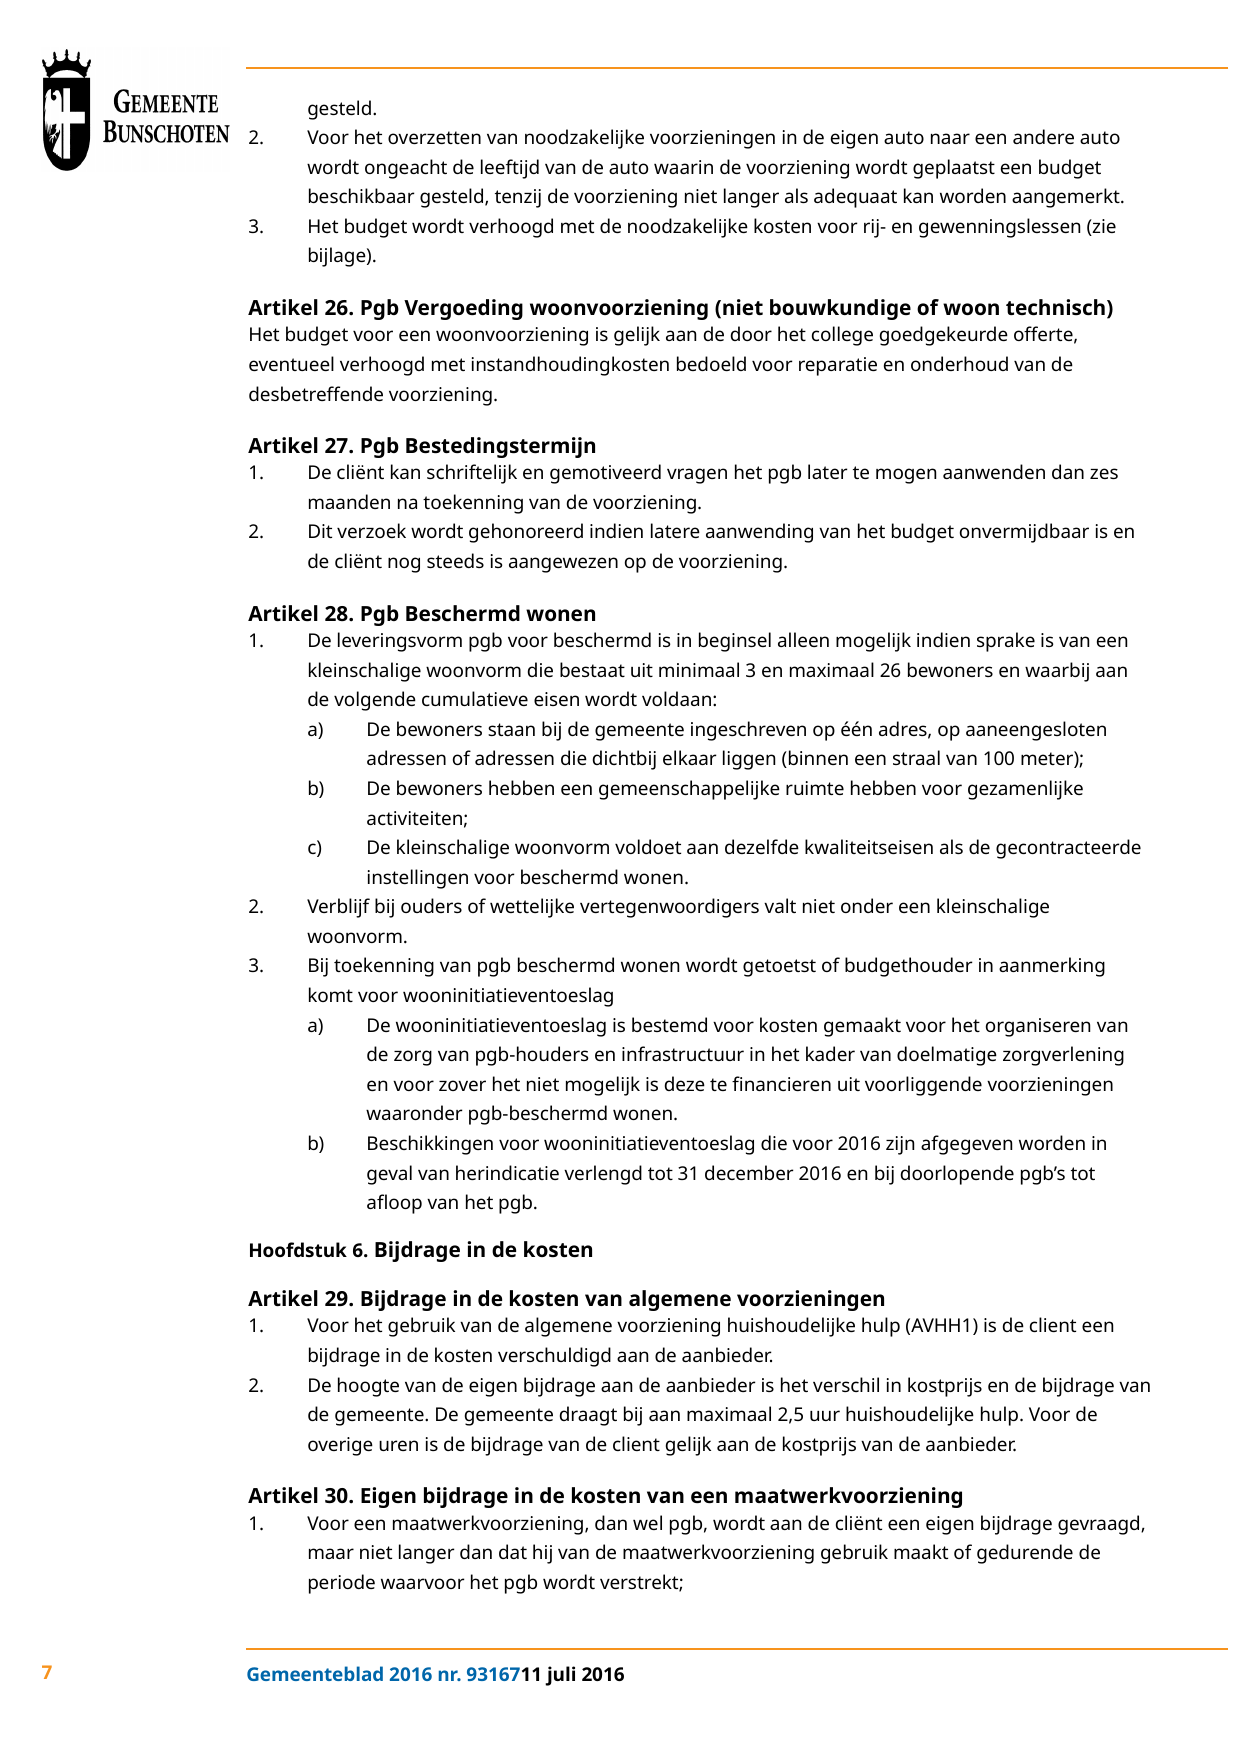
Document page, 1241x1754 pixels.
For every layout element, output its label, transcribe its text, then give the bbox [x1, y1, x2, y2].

list De hoogte van de eigen bijdrage aan de aanbieder is het verschil in kostprijs en de bijdrage van de gemeente. De gemeente draagt bij aan maximaal 2,5 uur huishoudelijke hulp. Voor de overige uren is de bijdrage van de client gelijk aan de kostprijs van de aanbieder. [248, 1372, 1152, 1457]
text Artikel 27. Pgb Bestedingstermijn [248, 431, 1152, 459]
list De cliënt kan schriftelijk en gemotiveerd vragen het pgb later te mogen aanwenden dan zes maanden na toekenning van de voorziening. [248, 459, 1152, 515]
list Bij toekenning van pgb beschermd wonen wordt getoetst of budgethouder in aanmerking komt voor wooninitiatieventoeslag [248, 953, 1152, 1008]
list De leveringsvorm pgb voor beschermd is in beginsel alleen mogelijk indien sprake is van een kleinschalige woonvorm die bestaat uit minimaal 3 en maximaal 26 bewoners en waarbij aan de volgende cumulatieve eisen wordt voldaan: [248, 627, 1152, 712]
list Het budget wordt verhoogd met de noodzakelijke kosten voor rij- en gewenningslessen (zie bijlage). [248, 213, 1152, 268]
list Voor een maatwerkvoorziening, dan wel pgb, wordt aan de cliënt een eigen bijdrage gevraagd, maar niet langer dan dat hij van de maatwerkvoorziening gebruik maakt of gedurende de periode waarvoor het pgb wordt verstrekt; [248, 1510, 1152, 1595]
text Artikel 29. Bijdrage in de kosten van algemene voorzieningen [248, 1284, 1152, 1313]
list Dit verzoek wordt gehonoreerd indien latere aanwending van het budget onvermijdbaar is en de cliënt nog steeds is aangewezen op de voorziening. [248, 519, 1152, 574]
text Artikel 26. Pgb Vergoeding woonvoorziening (niet bouwkundige of woon technisch) [248, 293, 1152, 322]
list Beschikkingen voor wooninitiatieventoeslag die voor 2016 zijn afgegeven worden in geval van herindicatie verlengd tot 31 december 2016 en bij doorlopende pgb’s tot afloop van het pgb. [307, 1130, 1152, 1215]
text Artikel 28. Pgb Beschermd wonen [248, 599, 1152, 627]
list De bewoners staan bij de gemeente ingeschreven op één adres, op aaneengesloten adressen of adressen die dichtbij elkaar liggen (binnen een straal van 100 meter); [307, 716, 1152, 771]
text Hoofdstuk 6. Bijdrage in de kosten [248, 1235, 1152, 1263]
picture [41, 47, 231, 172]
text Het budget voor een woonvoorziening is gelijk aan de door het college goedgekeurde offerte, eventueel verhoogd met instandhoudingkosten bedoeld voor reparatie en onderhoud van de desbetreffende voorziening. [248, 322, 1152, 406]
list gesteld. [248, 95, 1152, 121]
list De wooninitiatieventoeslag is bestemd voor kosten gemaakt voor het organiseren van de zorg van pgb-houders en infrastructuur in het kader van doelmatige zorgverlening en voor zover het niet mogelijk is deze te financieren uit voorliggende voorzieningen waaronder pgb-beschermd wonen. [307, 1012, 1152, 1126]
list Verblijf bij ouders of wettelijke vertegenwoordigers valt niet onder een kleinschalige woonvorm. [248, 893, 1152, 949]
list Voor het gebruik van de algemene voorziening huishoudelijke hulp (AVHH1) is de client een bijdrage in de kosten verschuldigd aan de aanbieder. [248, 1313, 1152, 1368]
list De bewoners hebben een gemeenschappelijke ruimte hebben voor gezamenlijke activiteiten; [307, 775, 1152, 830]
list De kleinschalige woonvorm voldoet aan dezelfde kwaliteitseisen als de gecontracteerde instellingen voor beschermd wonen. [307, 834, 1152, 889]
text Artikel 30. Eigen bijdrage in de kosten van een maatwerkvoorziening [248, 1481, 1152, 1510]
list Voor het overzetten van noodzakelijke voorzieningen in de eigen auto naar een andere auto wordt ongeacht de leeftijd van de auto waarin de voorziening wordt geplaatst een budget beschikbaar gesteld, tenzij de voorziening niet langer als adequaat kan worden aangemerkt. [248, 124, 1152, 209]
